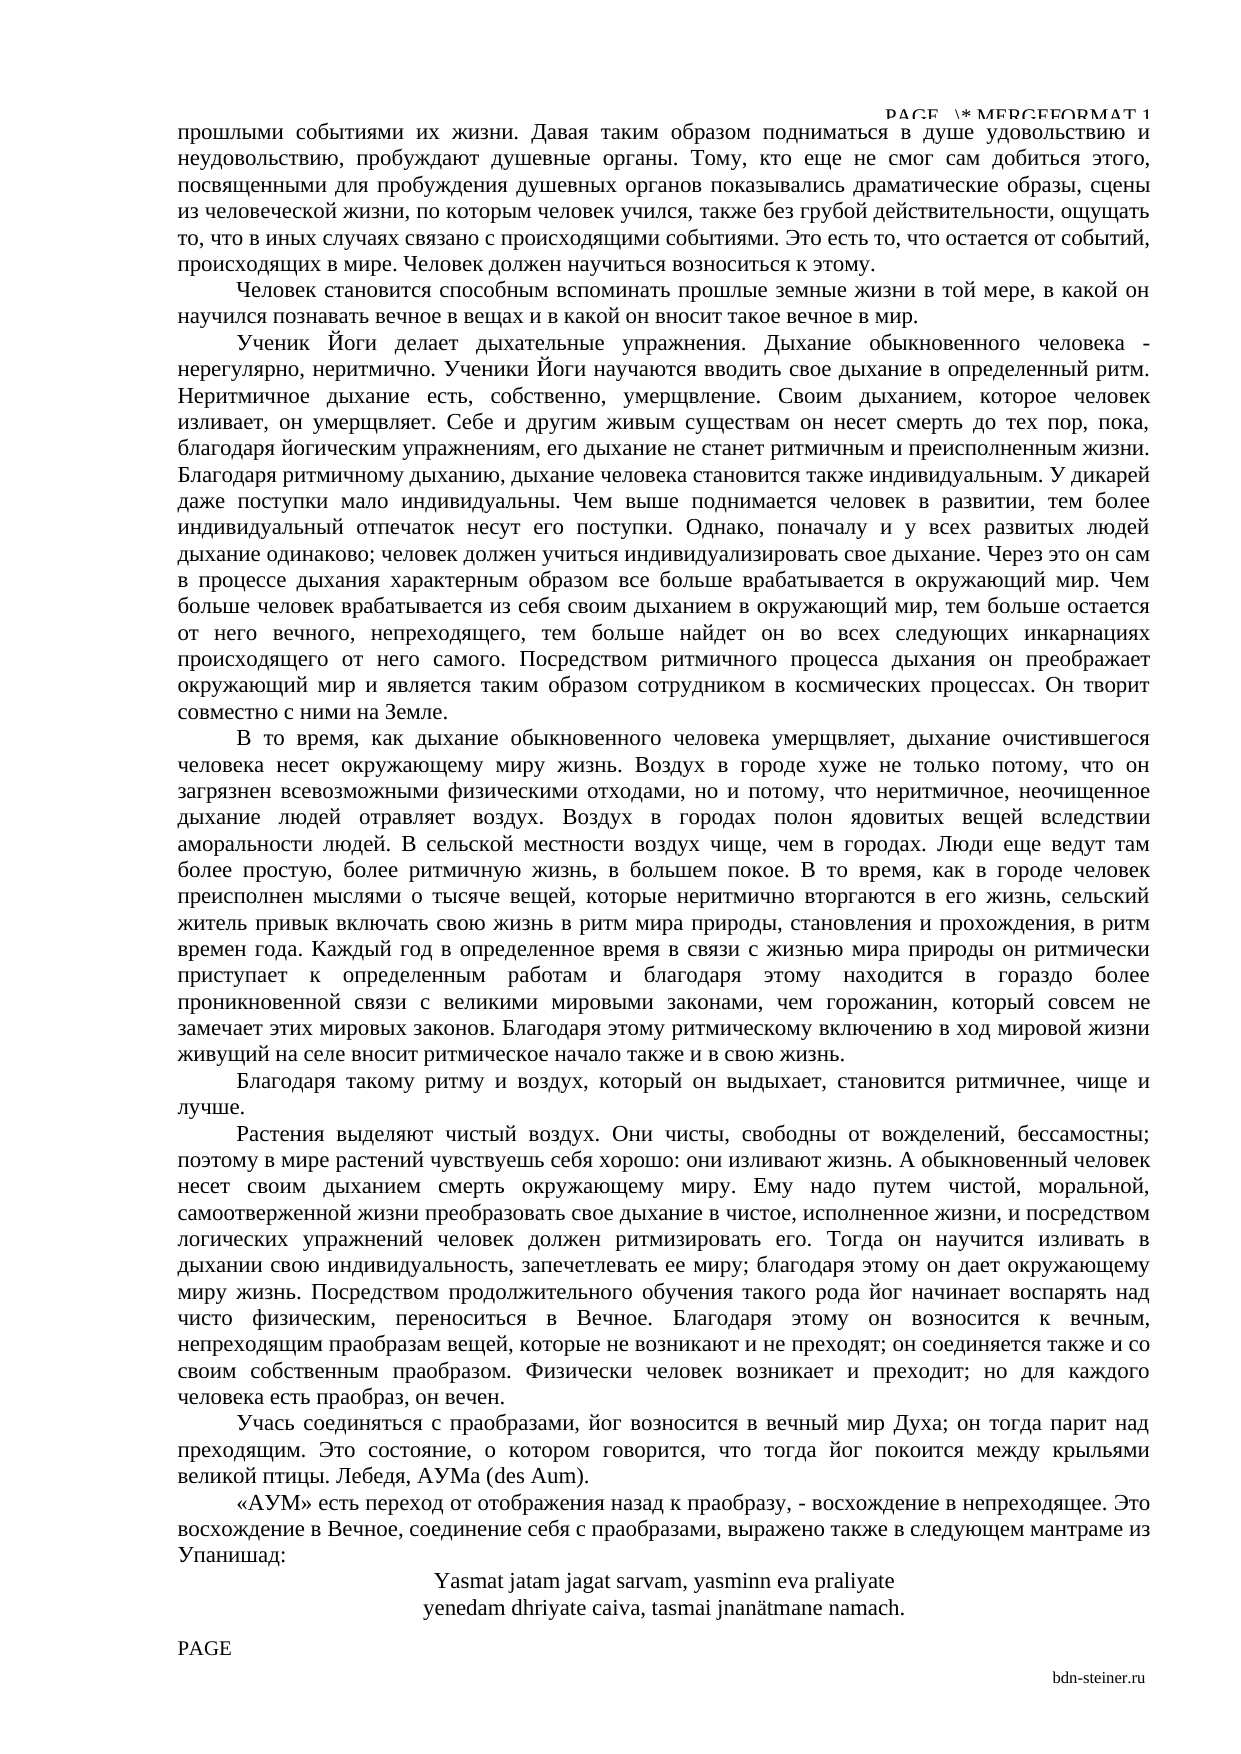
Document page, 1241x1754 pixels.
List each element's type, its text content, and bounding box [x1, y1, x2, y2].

text Человек становится способным вспоминать прошлые земные жизни в той мере, в какой он научился познавать вечное в вещах и в какой он вносит такое вечное в мир. [177, 276, 1152, 329]
text Yasmat jatam jagat sarvam, yasminn eva praliyate [177, 1568, 1152, 1594]
text прошлыми событиями их жизни. Давая таким образом подниматься в душе удовольствию и неудовольствию, пробуждают душевные органы. Тому, кто еще не смог сам добиться этого, посвященными для пробуждения душевных органов показывались драматические образы, сцены из человеческой жизни, по которым человек учился, также без грубой действительности, ощущать то, что в иных случаях связано с происходящими событиями. Это есть то, что остается от событий, происходящих в мире. Человек должен научиться возноситься к этому. [177, 118, 1152, 276]
text Учась соединяться с праобразами, йог возносится в вечный мир Духа; он тогда парит над преходящим. Это состояние, о котором говорится, что тогда йог покоится между крыльями великой птицы. Лебедя, АУМа (des Aum). [177, 1409, 1152, 1488]
text yenedam dhriyate caiva, tasmai jnanätmane namach. [177, 1594, 1152, 1620]
text В то время, как дыхание обыкновенного человека умерщвляет, дыхание очистившегося человека несет окружающему миру жизнь. Воздух в городе хуже не только потому, что он загрязнен всевозможными физическими отходами, но и потому, что неритмичное, неочищенное дыхание людей отравляет воздух. Воздух в городах полон ядовитых вещей вследствии аморальности людей. В сельской местности воздух чище, чем в городах. Люди еще ведут там более простую, более ритмичную жизнь, в большем покое. В то время, как в городе человек преисполнен мыслями о тысяче вещей, которые неритмично вторгаются в его жизнь, сельский житель привык включать свою жизнь в ритм мира природы, становления и прохождения, в ритм времен года. Каждый год в определенное время в связи с жизнью мира природы он ритмически приступает к определенным работам и благодаря этому находится в гораздо более проникновенной связи с великими мировыми законами, чем горожанин, который совсем не замечает этих мировых законов. Благодаря этому ритмическому включению в ход мировой жизни живущий на селе вносит ритмическое начало также и в свою жизнь. [177, 724, 1152, 1067]
text «АУМ» есть переход от отображения назад к праобразу, - восхождение в непреходящее. Это восхождение в Вечное, соединение себя с праобразами, выражено также в следующем мантраме из Упанишад: [177, 1488, 1152, 1568]
text Растения выделяют чистый воздух. Они чисты, свободны от вожделений, бессамостны; поэтому в мире растений чувствуешь себя хорошо: они изливают жизнь. А обыкновенный человек несет своим дыханием смерть окружающему миру. Ему надо путем чистой, моральной, самоотверженной жизни преобразовать свое дыхание в чистое, исполненное жизни, и посредством логических упражнений человек должен ритмизировать его. Тогда он научится изливать в дыхании свою индивидуальность, запечетлевать ее миру; благодаря этому он дает окружающему миру жизнь. Посредством продолжительного обучения такого рода йог начинает воспарять над чисто физическим, переноситься в Вечное. Благодаря этому он возносится к вечным, непреходящим праобразам вещей, которые не возникают и не преходят; он соединяется также и со своим собственным праобразом. Физически человек возникает и преходит; но для каждого человека есть праобраз, он вечен. [177, 1119, 1152, 1409]
text Благодаря такому ритму и воздух, который он выдыхает, становится ритмичнее, чище и лучше. [177, 1067, 1152, 1119]
text Ученик Йоги делает дыхательные упражнения. Дыхание обыкновенного человека - нерегулярно, неритмично. Ученики Йоги научаются вводить свое дыхание в определенный ритм. Неритмичное дыхание есть, собственно, умерщвление. Своим дыханием, которое человек изливает, он умерщвляет. Себе и другим живым существам он несет смерть до тех пор, пока, благодаря йогическим упражнениям, его дыхание не станет ритмичным и преисполненным жизни. Благодаря ритмичному дыханию, дыхание человека становится также индивидуальным. У дикарей даже поступки мало индивидуальны. Чем выше поднимается человек в развитии, тем более индивидуальный отпечаток несут его поступки. Однако, поначалу и у всех развитых людей дыхание одинаково; человек должен учиться индивидуализировать свое дыхание. Через это он сам в процессе дыхания характерным образом все больше врабатывается в окружающий мир. Чем больше человек врабатывается из себя своим дыханием в окружающий мир, тем больше остается от него вечного, непреходящего, тем больше найдет он во всех следующих инкарнациях происходящего от него самого. Посредством ритмичного процесса дыхания он преображает окружающий мир и является таким образом сотрудником в космических процессах. Он творит совместно с ними на Земле. [177, 329, 1152, 724]
